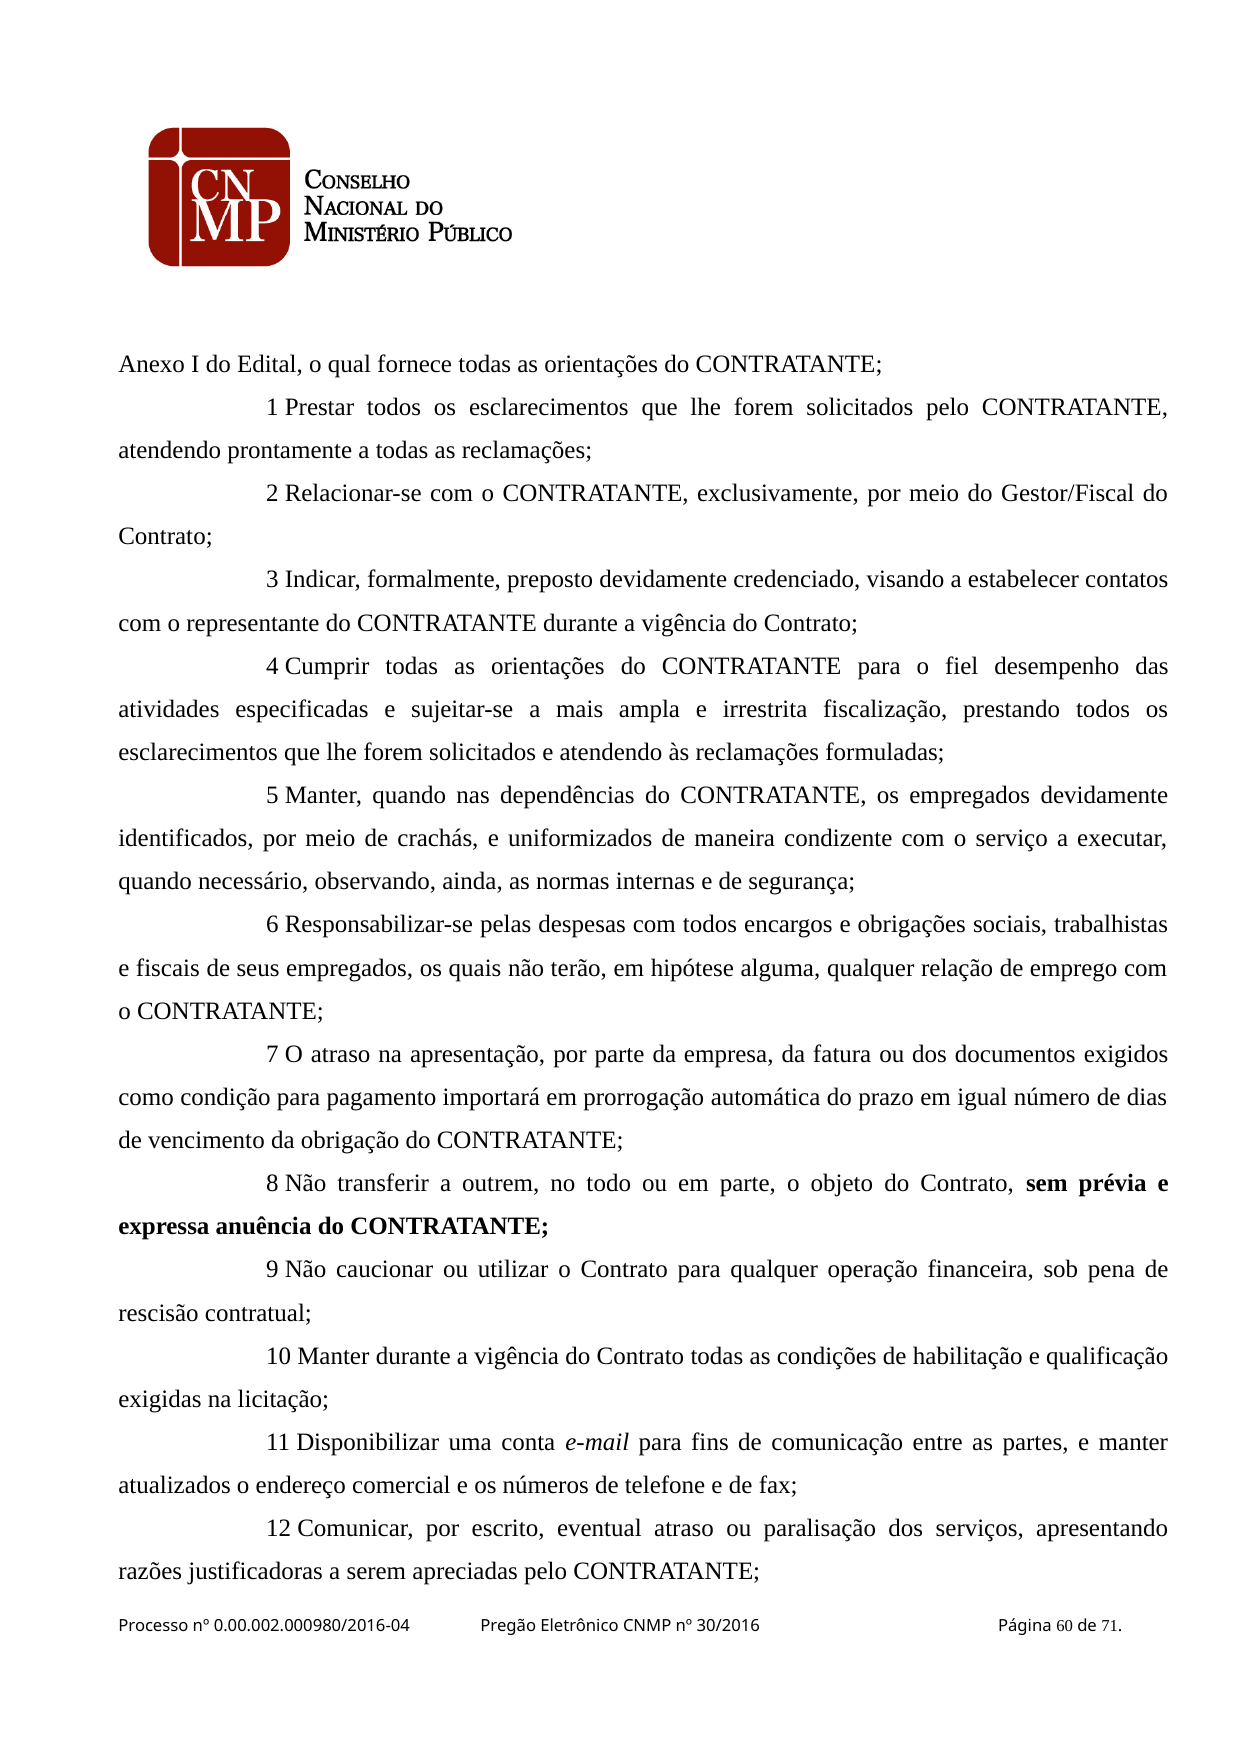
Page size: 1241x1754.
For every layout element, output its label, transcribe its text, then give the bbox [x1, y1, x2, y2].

list Relacionar-se com o CONTRATANTE, exclusivamente, por meio do Gestor/Fiscal do Contrato; [118, 478, 1169, 550]
list Prestar todos os esclarecimentos que lhe forem solicitados pelo CONTRATANTE, atendendo prontamente a todas as reclamações; [118, 392, 1169, 464]
list Manter durante a vigência do Contrato todas as condições de habilitação e qualificação exigidas na licitação; [118, 1341, 1169, 1413]
list Manter, quando nas dependências do CONTRATANTE, os empregados devidamente identificados, por meio de crachás, e uniformizados de maneira condizente com o serviço a executar, quando necessário, observando, ainda, as normas internas e de segurança; [118, 780, 1169, 895]
list O atraso na apresentação, por parte da empresa, da fatura ou dos documentos exigidos como condição para pagamento importará em prorrogação automática do prazo em igual número de dias de vencimento da obrigação do CONTRATANTE; [118, 1039, 1169, 1154]
list Não caucionar ou utilizar o Contrato para qualquer operação financeira, sob pena de rescisão contratual; [118, 1254, 1169, 1326]
list Comunicar, por escrito, eventual atraso ou paralisação dos serviços, apresentando razões justificadoras a serem apreciadas pelo CONTRATANTE; [118, 1513, 1169, 1585]
list Anexo I do Edital, o qual fornece todas as orientações do CONTRATANTE; [118, 349, 1169, 378]
list Cumprir todas as orientações do CONTRATANTE para o fiel desempenho das atividades especificadas e sujeitar-se a mais ampla e irrestrita fiscalização, prestando todos os esclarecimentos que lhe forem solicitados e atendendo às reclamações formuladas; [118, 651, 1169, 766]
list Responsabilizar-se pelas despesas com todos encargos e obrigações sociais, trabalhistas e fiscais de seus empregados, os quais não terão, em hipótese alguma, qualquer relação de emprego com o CONTRATANTE; [118, 909, 1169, 1024]
list Não transferir a outrem, no todo ou em parte, o objeto do Contrato, sem prévia e expressa anuência do CONTRATANTE; [118, 1168, 1169, 1240]
list Disponibilizar uma conta e-mail para fins de comunicação entre as partes, e manter atualizados o endereço comercial e os números de telefone e de fax; [118, 1427, 1169, 1499]
list Indicar, formalmente, preposto devidamente credenciado, visando a estabelecer contatos com o representante do CONTRATANTE durante a vigência do Contrato; [118, 564, 1169, 636]
picture [124, 105, 528, 288]
